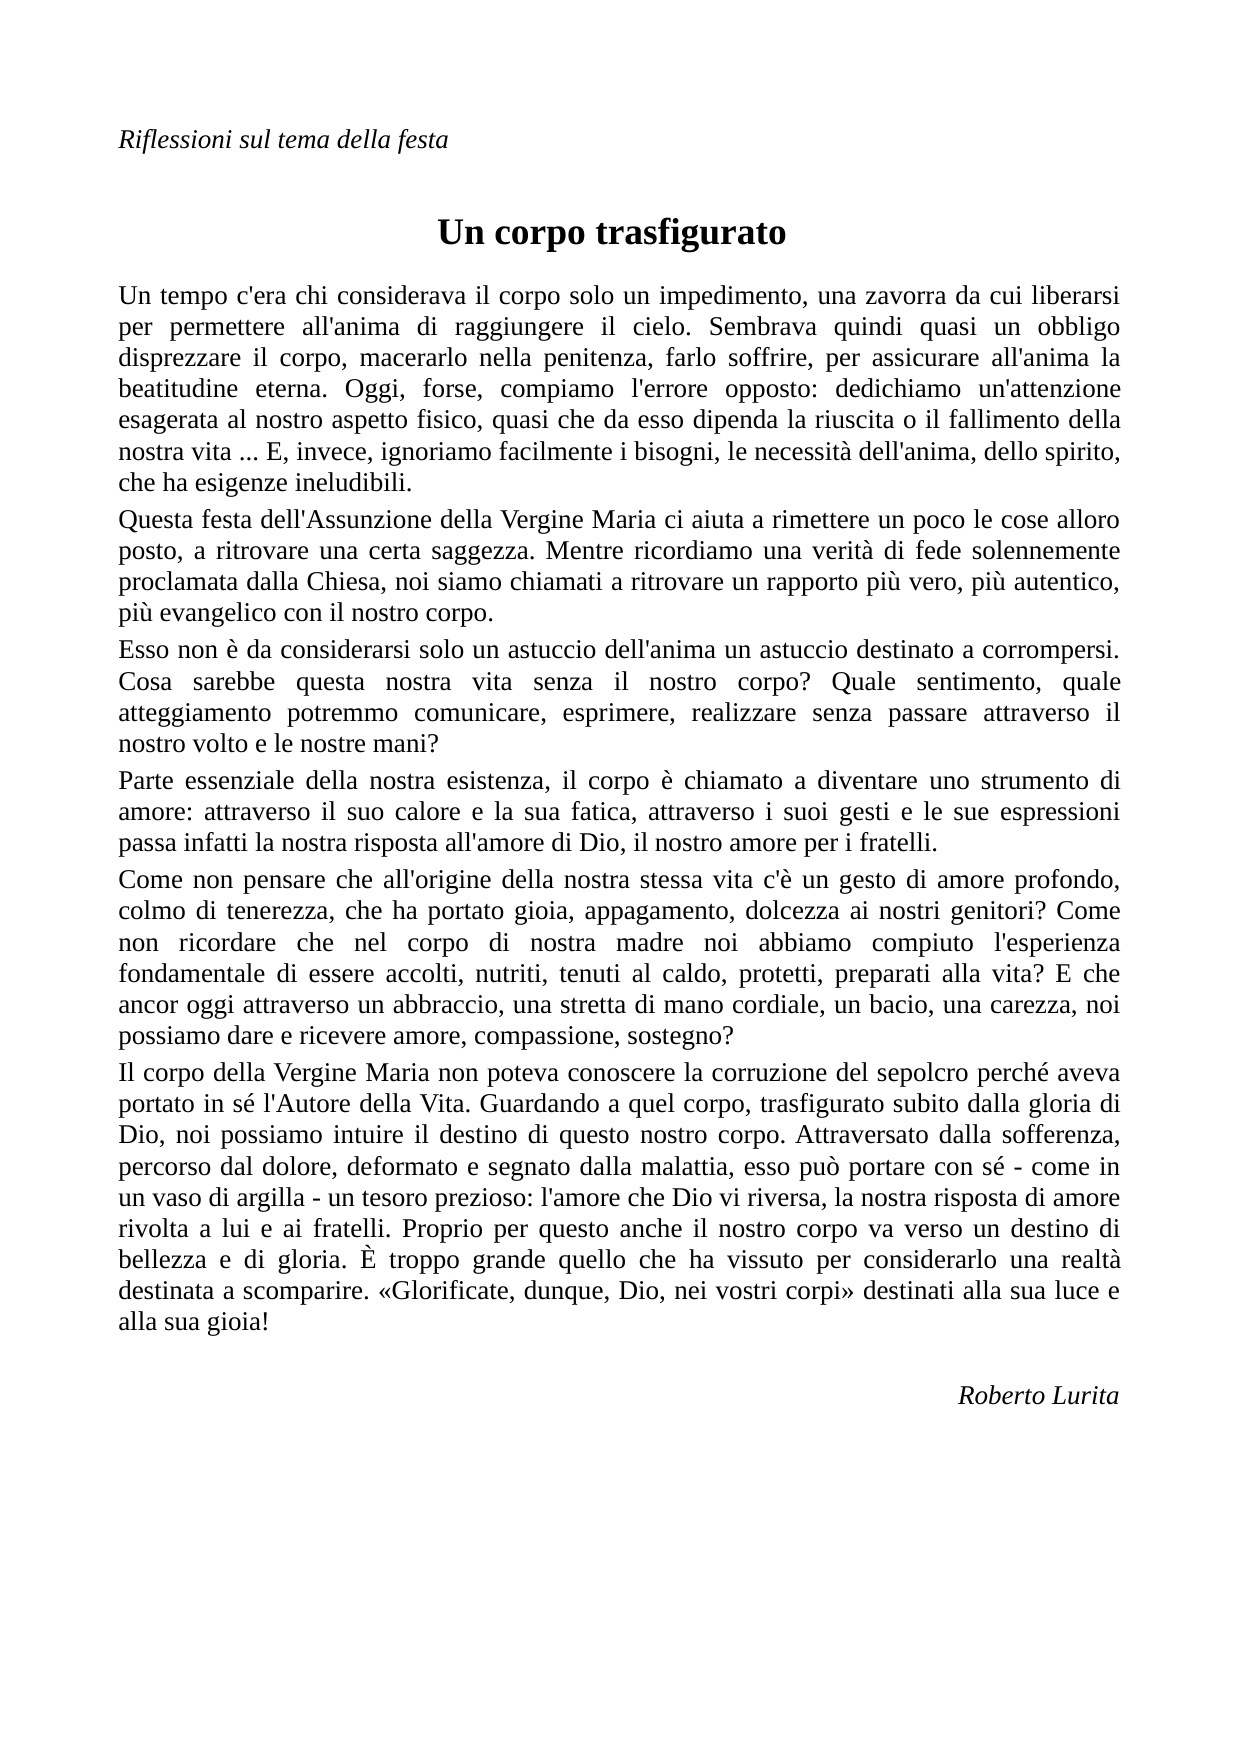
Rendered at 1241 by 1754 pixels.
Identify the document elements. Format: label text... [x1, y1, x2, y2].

text Roberto Lurita [118, 1379, 1122, 1411]
text Questa festa dell'Assunzione della Vergine Maria ci aiuta a rimettere un poco le cose alloro posto, a ritrovare una certa saggezza. Mentre ricordiamo una verità di fede solennemente proclamata dalla Chiesa, noi siamo chiamati a ritrovare un rapporto più vero, più autentico, più evangelico con il nostro corpo. [118, 503, 1122, 627]
text Un tempo c'era chi considerava il corpo solo un impedimento, una zavorra da cui liberarsi per permettere all'anima di raggiungere il cielo. Sembrava quindi quasi un obbligo disprezzare il corpo, macerarlo nella penitenza, farlo soffrire, per assicurare all'anima la beatitudine eterna. Oggi, forse, compiamo l'errore opposto: dedichiamo un'attenzione esagerata al nostro aspetto fisico, quasi che da esso dipenda la riuscita o il fallimento della nostra vita ... E, invece, ignoriamo facilmente i bisogni, le necessità dell'anima, dello spirito, che ha esigenze ineludibili. [118, 279, 1122, 497]
text Riflessioni sul tema della festa [118, 123, 1122, 154]
subtitle Un corpo trasfigurato [118, 209, 1122, 253]
text Il corpo della Vergine Maria non poteva conoscere la corruzione del sepolcro perché aveva portato in sé l'Autore della Vita. Guardando a quel corpo, trasfigurato subito dalla gloria di Dio, noi possiamo intuire il destino di questo nostro corpo. Attraversato dalla sofferenza, percorso dal dolore, deformato e segnato dalla malattia, esso può portare con sé - come in un vaso di argilla - un tesoro prezioso: l'amore che Dio vi riversa, la nostra risposta di amore rivolta a lui e ai fratelli. Proprio per questo anche il nostro corpo va verso un destino di bellezza e di gloria. È troppo grande quello che ha vissuto per considerarlo una realtà destinata a scomparire. «Glorificate, dunque, Dio, nei vostri corpi» destinati alla sua luce e alla sua gioia! [118, 1056, 1122, 1336]
text Esso non è da considerarsi solo un astuccio dell'anima un astuccio destinato a corrompersi. Cosa sarebbe questa nostra vita senza il nostro corpo? Quale sentimento, quale atteggiamento potremmo comunicare, esprimere, realizzare senza passare attraverso il nostro volto e le nostre mani? [118, 633, 1122, 758]
text Parte essenziale della nostra esistenza, il corpo è chiamato a diventare uno strumento di amore: attraverso il suo calore e la sua fatica, attraverso i suoi gesti e le sue espressioni passa infatti la nostra risposta all'amore di Dio, il nostro amore per i fratelli. [118, 764, 1122, 857]
text Come non pensare che all'origine della nostra stessa vita c'è un gesto di amore profondo, colmo di tenerezza, che ha portato gioia, appagamento, dolcezza ai nostri genitori? Come non ricordare che nel corpo di nostra madre noi abbiamo compiuto l'esperienza fondamentale di essere accolti, nutriti, tenuti al caldo, protetti, preparati alla vita? E che ancor oggi attraverso un abbraccio, una stretta di mano cordiale, un bacio, una carezza, noi possiamo dare e ricevere amore, compassione, sostegno? [118, 863, 1122, 1050]
